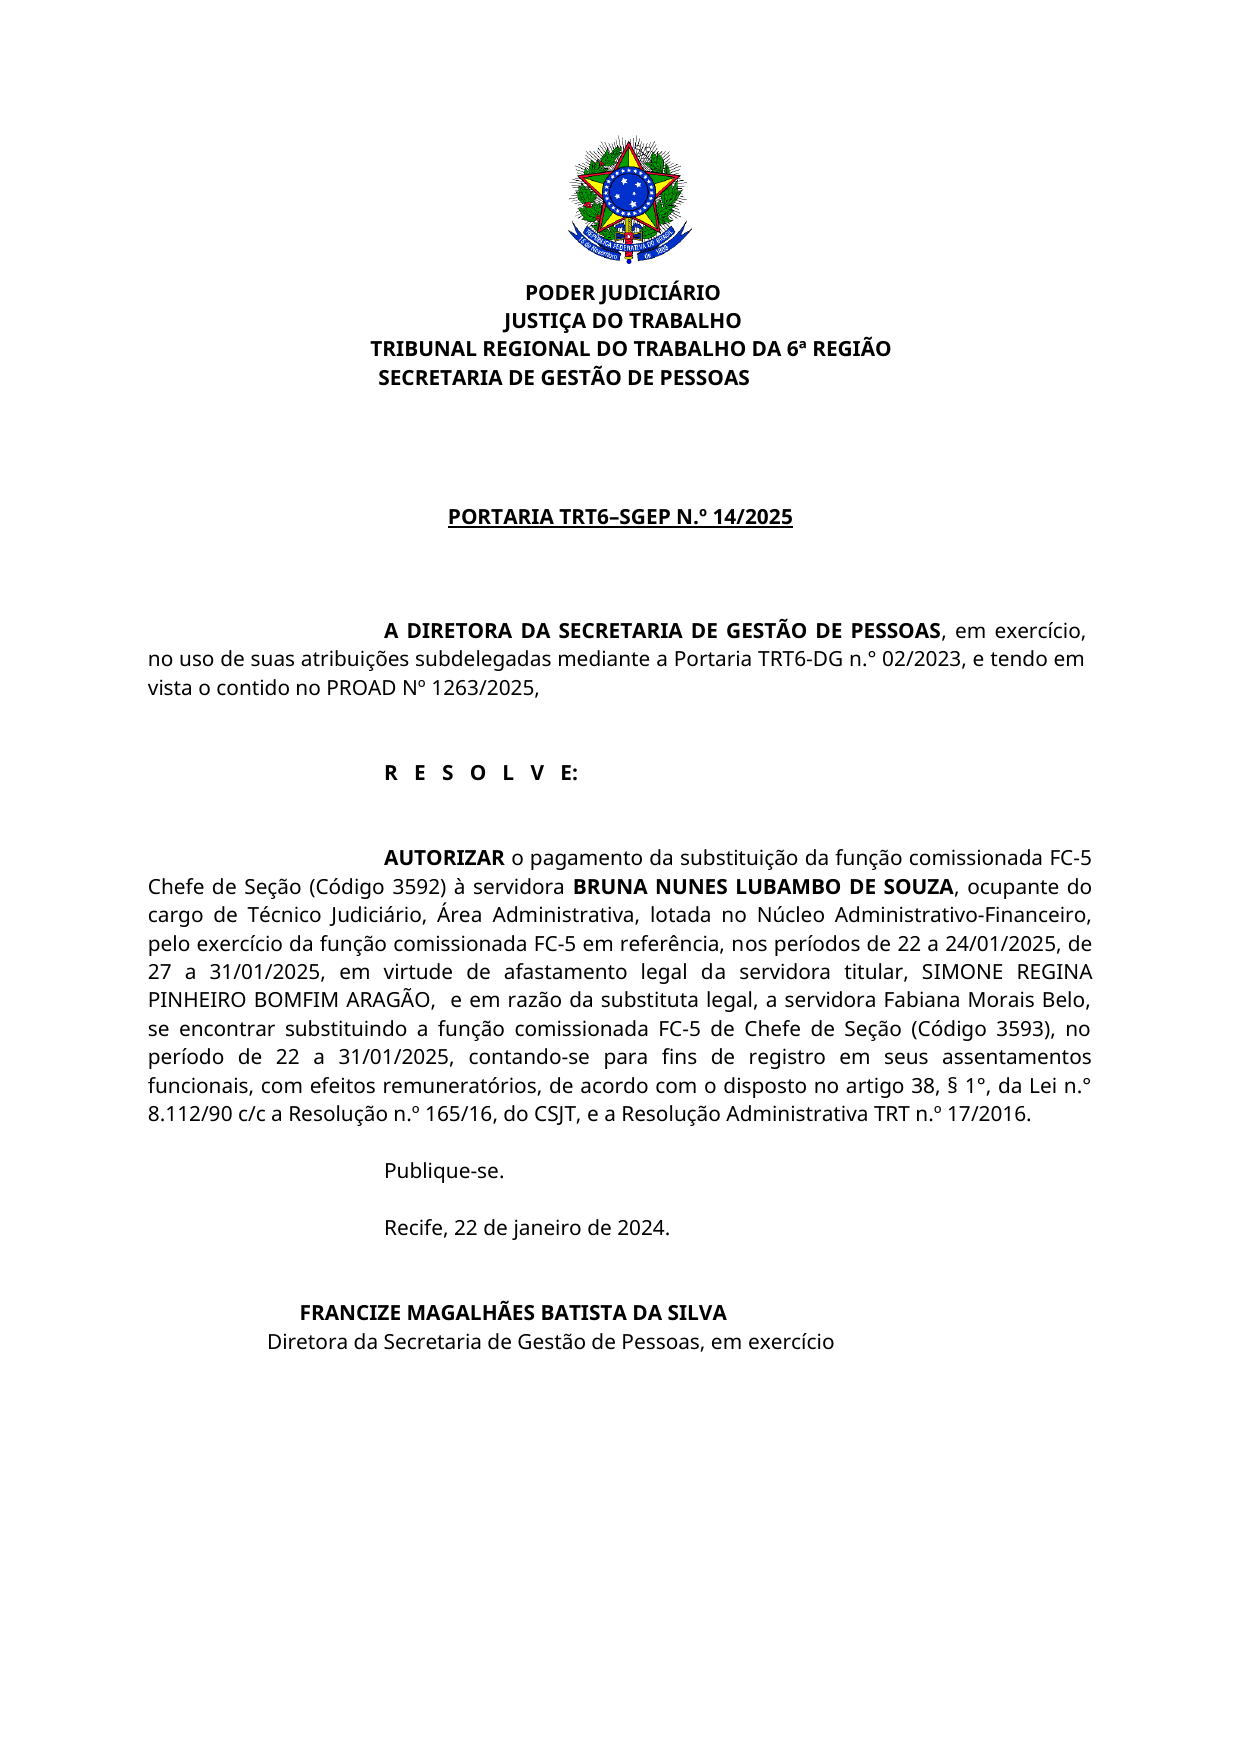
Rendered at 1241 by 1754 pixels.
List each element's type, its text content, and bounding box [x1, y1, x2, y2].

subtitle JUSTIÇA DO TRABALHO [148, 306, 1092, 334]
picture [561, 132, 695, 266]
subtitle Diretora da Secretaria de Gestão de Pessoas, em exercício [148, 1327, 1092, 1355]
subtitle R E S O L V E: [148, 758, 1087, 787]
subtitle Publique-se. [148, 1156, 1092, 1185]
subtitle FRANCIZE MAGALHÃES BATISTA DA SILVA [148, 1298, 1092, 1327]
subtitle SECRETARIA DE GESTÃO DE PESSOAS [148, 363, 1087, 391]
subtitle A DIRETORA DA SECRETARIA DE GESTÃO DE PESSOAS, em exercício, no uso de suas atribuições subdelegadas mediante a Portaria TRT6-DG n.° 02/2023, e tendo em vista o contido no PROAD Nº 1263/2025, [148, 616, 1087, 701]
subtitle PORTARIA TRT6–SGEP N.º 14/2025 [148, 502, 1092, 531]
subtitle TRIBUNAL REGIONAL DO TRABALHO DA 6ª REGIÃO [148, 334, 1092, 363]
subtitle AUTORIZAR o pagamento da substituição da função comissionada FC-5 Chefe de Seção (Código 3592) à servidora BRUNA NUNES LUBAMBO DE SOUZA, ocupante do cargo de Técnico Judiciário, Área Administrativa, lotada no Núcleo Administrativo-Financeiro, pelo exercício da função comissionada FC-5 em referência, nos períodos de 22 a 24/01/2025, de 27 a 31/01/2025, em virtude de afastamento legal da servidora titular, SIMONE REGINA PINHEIRO BOMFIM ARAGÃO, e em razão da substituta legal, a servidora Fabiana Morais Belo, se encontrar substituindo a função comissionada FC-5 de Chefe de Seção (Código 3593), no período de 22 a 31/01/2025, contando-se para fins de registro em seus assentamentos funcionais, com efeitos remuneratórios, de acordo com o disposto no artigo 38, § 1°, da Lei n.° 8.112/90 c/c a Resolução n.º 165/16, do CSJT, e a Resolução Administrativa TRT n.º 17/2016. [148, 843, 1092, 1128]
subtitle PODER JUDICIÁRIO [148, 278, 1092, 306]
subtitle Recife, 22 de janeiro de 2024. [148, 1213, 1092, 1242]
